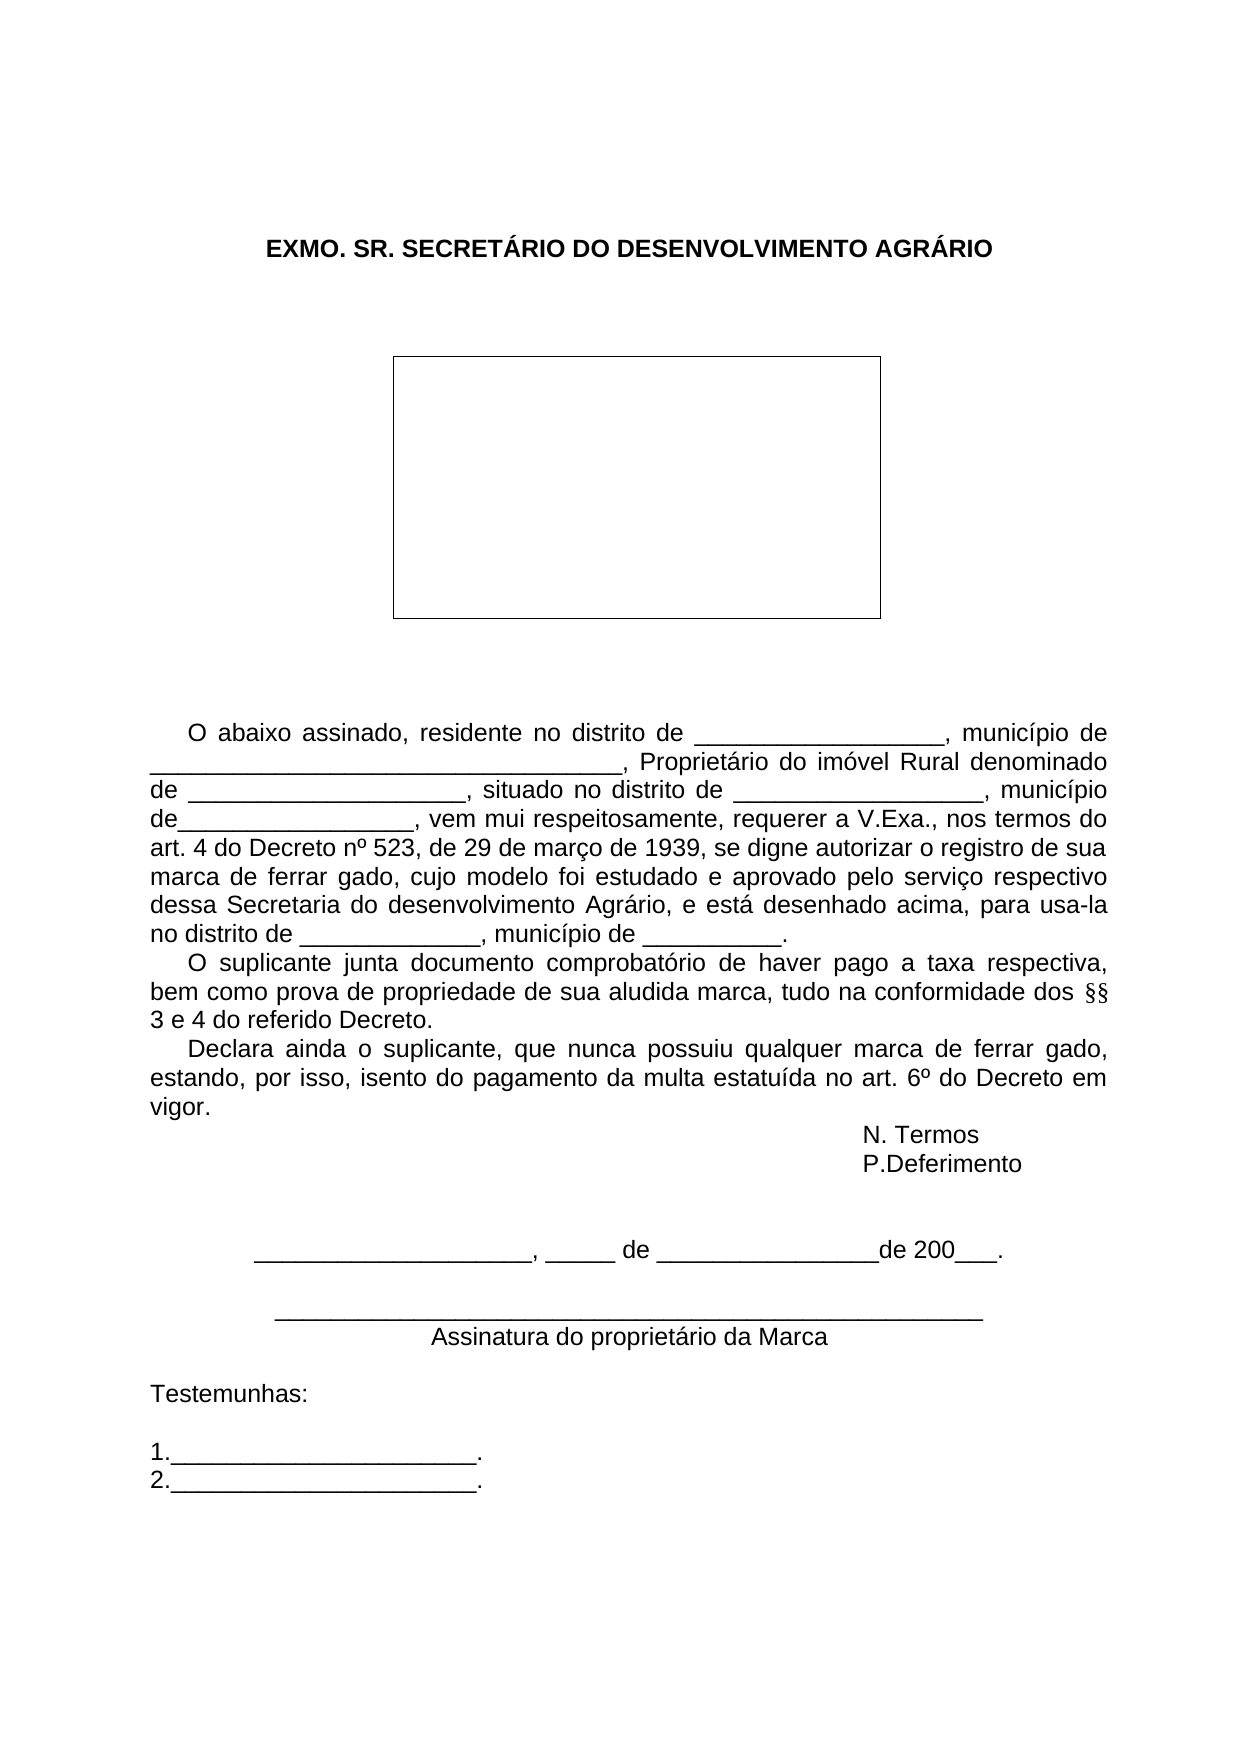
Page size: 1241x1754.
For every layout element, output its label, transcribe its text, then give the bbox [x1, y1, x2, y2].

text P.Deferimento [150, 1149, 1109, 1178]
text O suplicante junta documento comprobatório de haver pago a taxa respectiva, bem como prova de propriedade de sua aludida marca, tudo na conformidade dos §§ 3 e 4 do referido Decreto. [150, 948, 1109, 1034]
text 1.______________________. [150, 1437, 1109, 1466]
text Declara ainda o suplicante, que nunca possuiu qualquer marca de ferrar gado, estando, por isso, isento do pagamento da multa estatuída no art. 6º do Decreto em vigor. [150, 1034, 1109, 1121]
text O abaixo assinado, residente no distrito de __________________, município de __________________________________, Proprietário do imóvel Rural denominado de ____________________, situado no distrito de __________________, município de_________________, vem mui respeitosamente, requerer a V.Exa., nos termos do art. 4 do Decreto nº 523, de 29 de março de 1939, se digne autorizar o registro de sua marca de ferrar gado, cujo modelo foi estudado e aprovado pelo serviço respectivo dessa Secretaria do desenvolvimento Agrário, e está desenhado acima, para usa-la no distrito de _____________, município de __________. [150, 718, 1109, 948]
subtitle EXMO. SR. SECRETÁRIO DO DESENVOLVIMENTO AGRÁRIO [150, 234, 1109, 263]
text ____________________, _____ de ________________de 200___. [150, 1236, 1109, 1264]
text Assinatura do proprietário da Marca [150, 1322, 1109, 1351]
text ___________________________________________________ [150, 1293, 1109, 1322]
text 2.______________________. [150, 1466, 1109, 1494]
text N. Termos [150, 1121, 1109, 1149]
text Testemunhas: [150, 1379, 1109, 1408]
